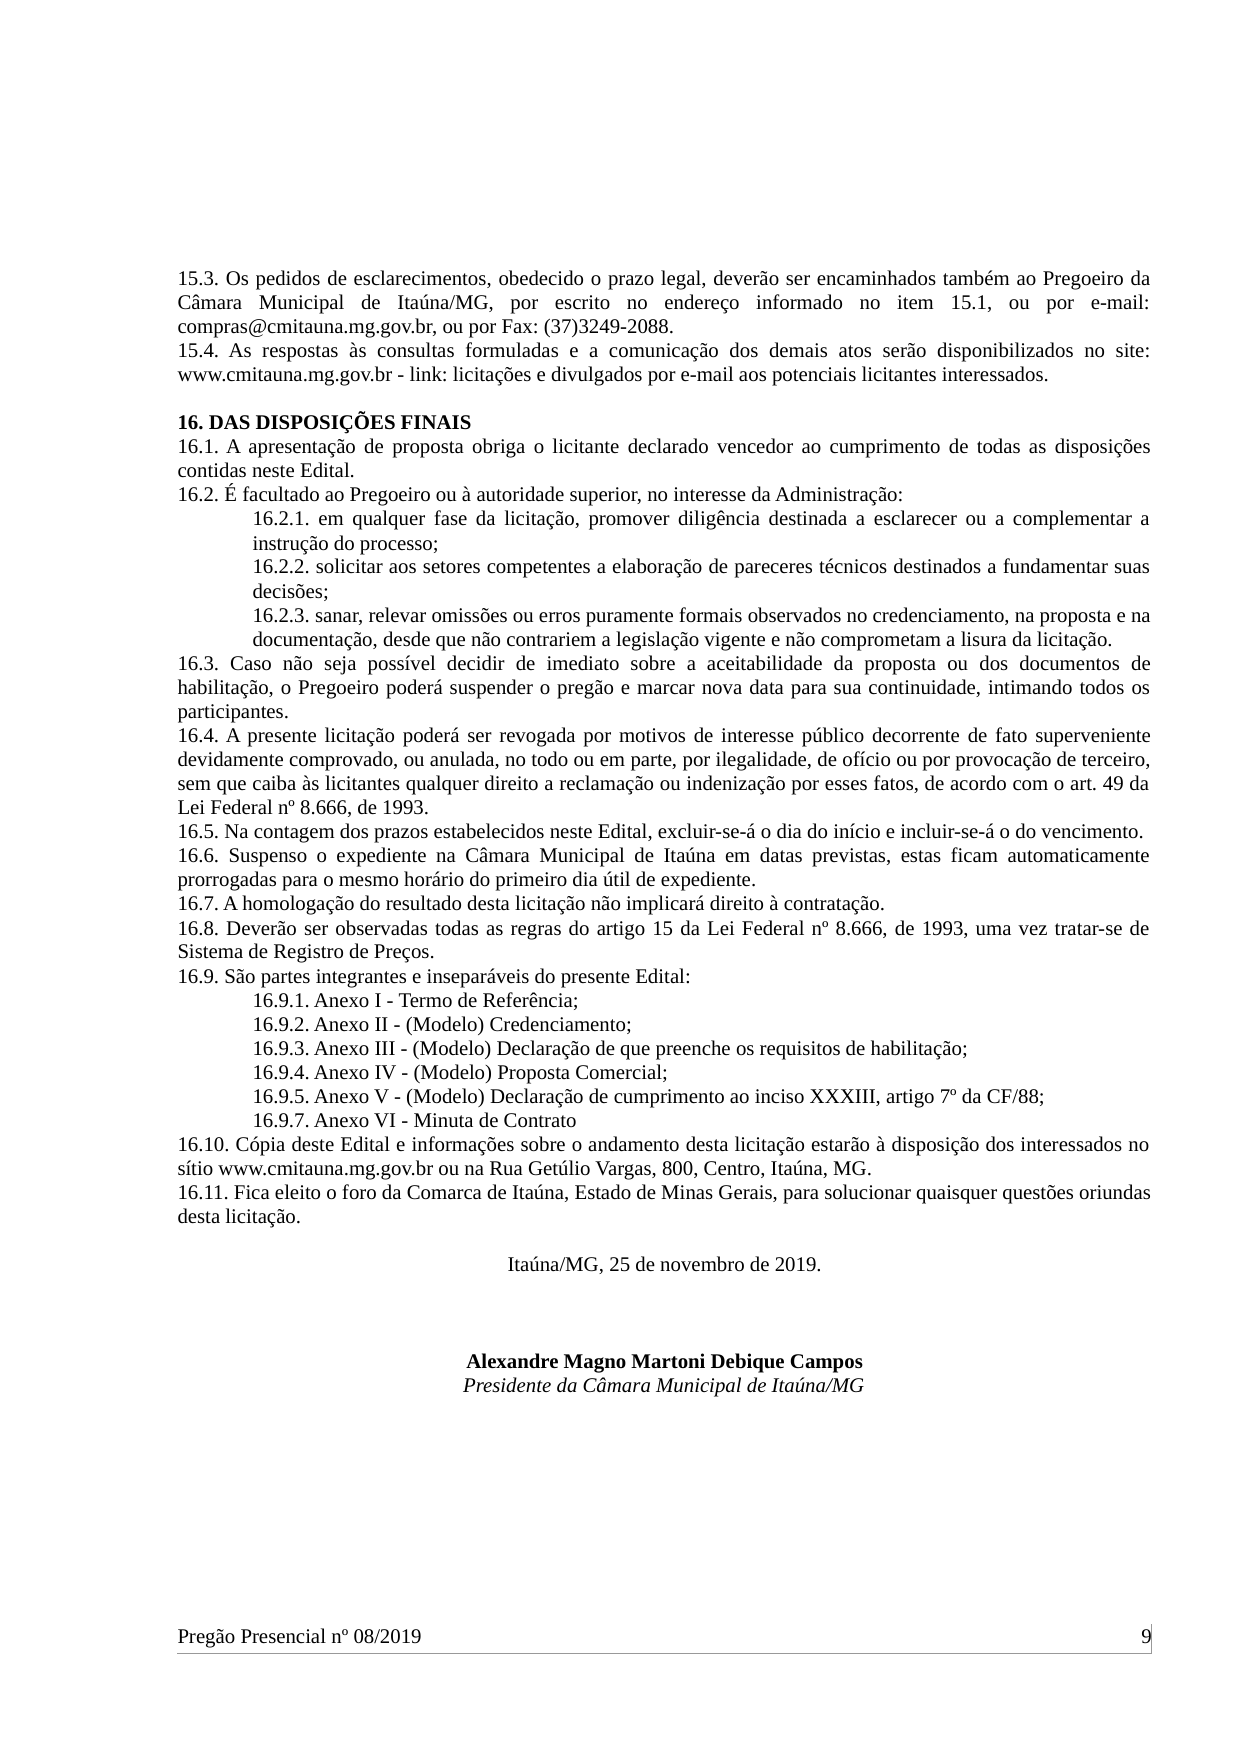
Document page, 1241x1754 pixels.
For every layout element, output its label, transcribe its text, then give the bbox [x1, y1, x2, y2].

text 16.3. Caso não seja possível decidir de imediato sobre a aceitabilidade da proposta ou dos documentos de habilitação, o Pregoeiro poderá suspender o pregão e marcar nova data para sua continuidade, intimando todos os participantes. [177, 651, 1152, 723]
text 16.9. São partes integrantes e inseparáveis do presente Edital: [177, 963, 1152, 988]
text 16.9.2. Anexo II - (Modelo) Credenciamento; [252, 1012, 1152, 1036]
text 16.9.5. Anexo V - (Modelo) Declaração de cumprimento ao inciso XXXIII, artigo 7º da CF/88; [252, 1084, 1152, 1108]
text 15.3. Os pedidos de esclarecimentos, obedecido o prazo legal, deverão ser encaminhados também ao Pregoeiro da Câmara Municipal de Itaúna/MG, por escrito no endereço informado no item 15.1, ou por e-mail: compras@cmitauna.mg.gov.br, ou por Fax: (37)3249-2088. [177, 266, 1152, 338]
text 16.2. É facultado ao Pregoeiro ou à autoridade superior, no interesse da Administração: [177, 482, 1152, 506]
text 16.9.3. Anexo III - (Modelo) Declaração de que preenche os requisitos de habilitação; [252, 1036, 1152, 1060]
text 16.11. Fica eleito o foro da Comarca de Itaúna, Estado de Minas Gerais, para solucionar quaisquer questões oriundas desta licitação. [177, 1180, 1152, 1228]
text 16.4. A presente licitação poderá ser revogada por motivos de interesse público decorrente de fato superveniente devidamente comprovado, ou anulada, no todo ou em parte, por ilegalidade, de ofício ou por provocação de terceiro, sem que caiba às licitantes qualquer direito a reclamação ou indenização por esses fatos, de acordo com o art. 49 da Lei Federal nº 8.666, de 1993. [177, 723, 1152, 819]
text 16.2.2. solicitar aos setores competentes a elaboração de pareceres técnicos destinados a fundamentar suas decisões; [252, 554, 1152, 603]
text 16.1. A apresentação de proposta obriga o licitante declarado vencedor ao cumprimento de todas as disposições contidas neste Edital. [177, 434, 1152, 482]
text 16.6. Suspenso o expediente na Câmara Municipal de Itaúna em datas previstas, estas ficam automaticamente prorrogadas para o mesmo horário do primeiro dia útil de expediente. [177, 843, 1152, 891]
text 16.10. Cópia deste Edital e informações sobre o andamento desta licitação estarão à disposição dos interessados no sítio www.cmitauna.mg.gov.br ou na Rua Getúlio Vargas, 800, Centro, Itaúna, MG. [177, 1132, 1152, 1180]
text Alexandre Magno Martoni Debique Campos [177, 1348, 1152, 1373]
text 16.2.1. em qualquer fase da licitação, promover diligência destinada a esclarecer ou a complementar a instrução do processo; [252, 506, 1152, 554]
text Presidente da Câmara Municipal de Itaúna/MG [177, 1373, 1152, 1397]
text 16.9.4. Anexo IV - (Modelo) Proposta Comercial; [252, 1060, 1152, 1084]
text 16.2.3. sanar, relevar omissões ou erros puramente formais observados no credenciamento, na proposta e na documentação, desde que não contrariem a legislação vigente e não comprometam a lisura da licitação. [252, 603, 1152, 651]
text Itaúna/MG, 25 de novembro de 2019. [177, 1252, 1152, 1276]
text 16.7. A homologação do resultado desta licitação não implicará direito à contratação. [177, 891, 1152, 915]
text 16.9.1. Anexo I - Termo de Referência; [252, 988, 1152, 1012]
text 16.5. Na contagem dos prazos estabelecidos neste Edital, excluir-se-á o dia do início e incluir-se-á o do vencimento. [177, 819, 1152, 843]
text 16. DAS DISPOSIÇÕES FINAIS [177, 410, 1152, 434]
text 15.4. As respostas às consultas formuladas e a comunicação dos demais atos serão disponibilizados no site: www.cmitauna.mg.gov.br - link: licitações e divulgados por e-mail aos potenciais licitantes interessados. [177, 338, 1152, 386]
text 16.8. Deverão ser observadas todas as regras do artigo 15 da Lei Federal nº 8.666, de 1993, uma vez tratar-se de Sistema de Registro de Preços. [177, 915, 1152, 963]
text 16.9.7. Anexo VI - Minuta de Contrato [252, 1108, 1152, 1132]
